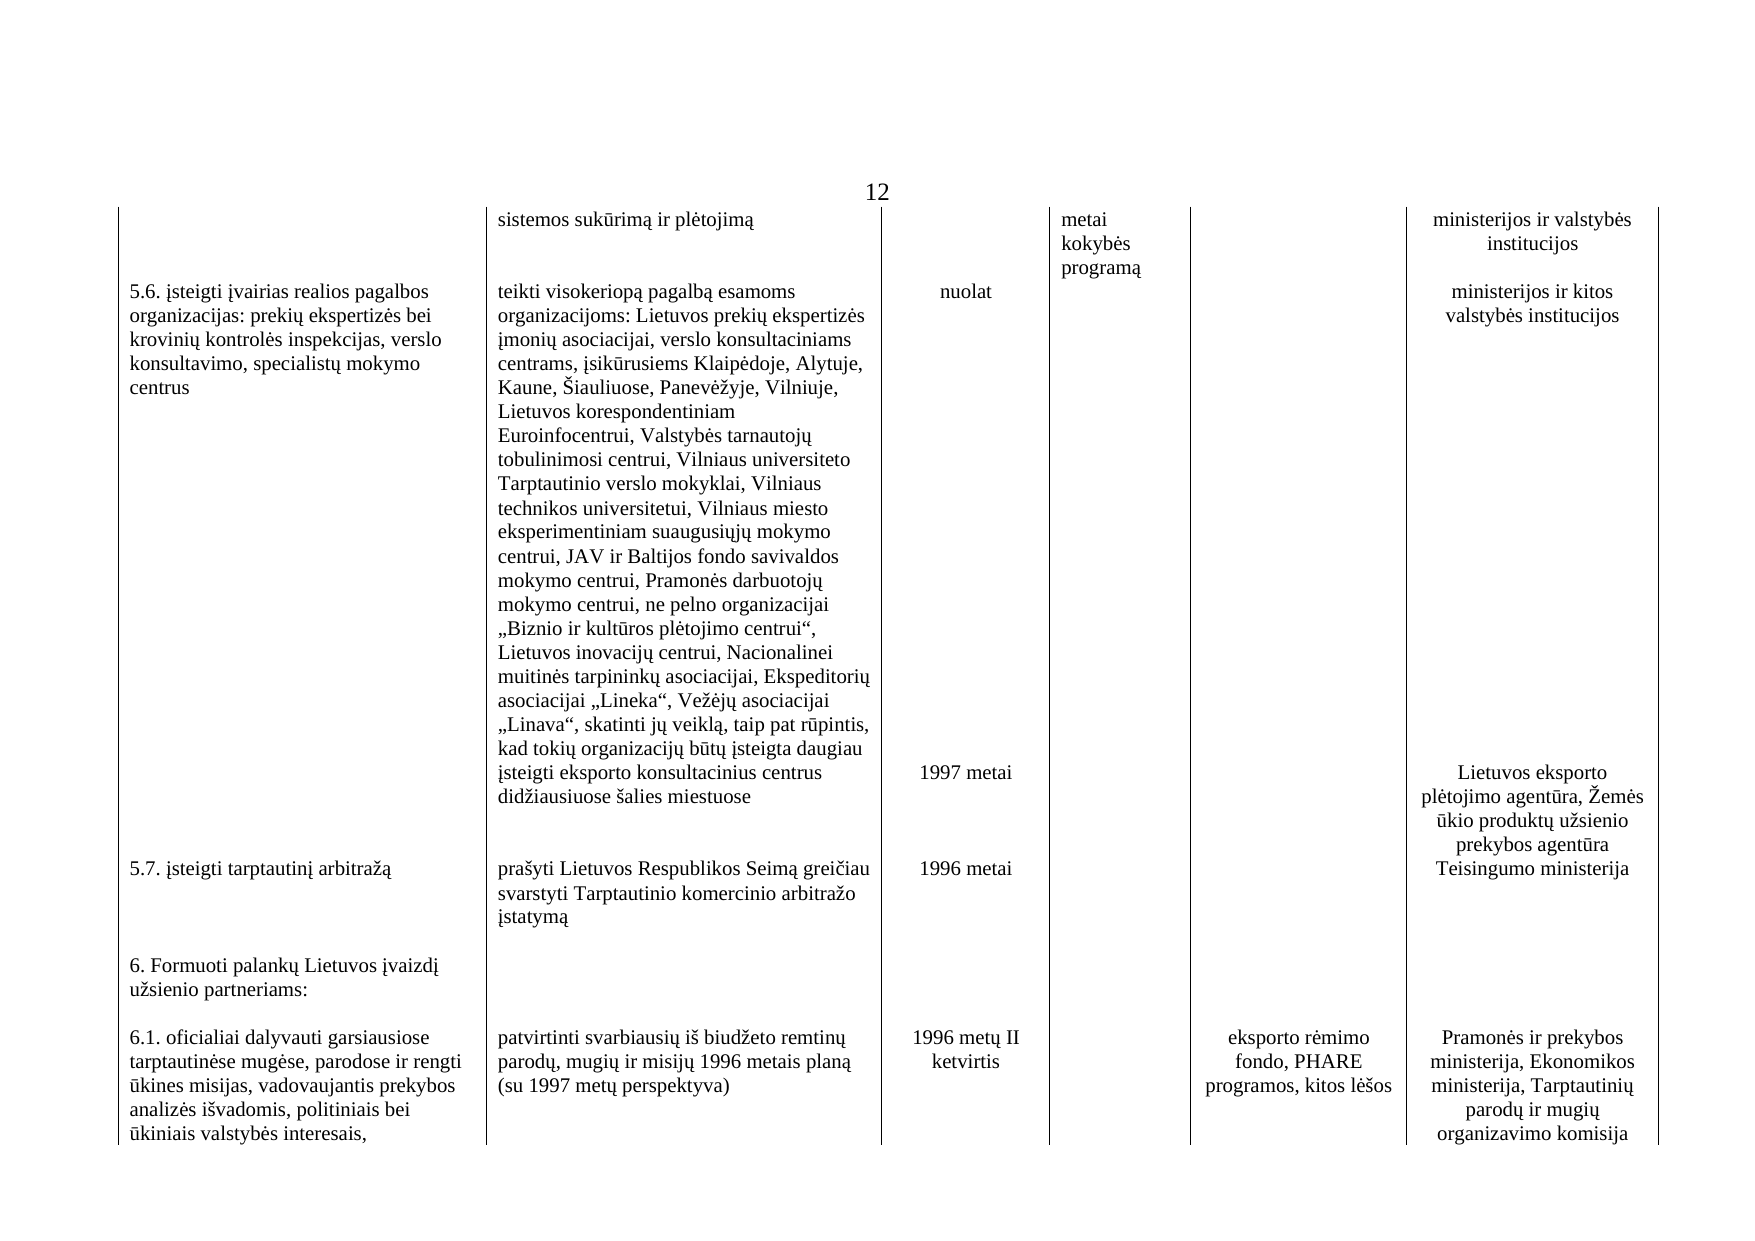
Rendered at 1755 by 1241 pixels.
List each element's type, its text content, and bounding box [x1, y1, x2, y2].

table_cell [1191, 856, 1406, 953]
table_cell [882, 953, 1049, 1025]
table_cell [1191, 279, 1406, 760]
table_cell Lietuvos eksporto plėtojimo agentūra, Žemės ūkio produktų užsienio prekybos agentūra [1407, 760, 1658, 856]
table_cell [1050, 279, 1190, 760]
table_cell [1407, 953, 1658, 1025]
table_cell 1997 metai [882, 760, 1049, 856]
table_cell [1191, 207, 1406, 279]
table_cell 1996 metų II ketvirtis [882, 1025, 1049, 1145]
table_cell 5.7. įsteigti tarptautinį arbitražą [119, 856, 486, 953]
table_cell prašyti Lietuvos Respublikos Seimą greičiau svarstyti Tarptautinio komercinio arbitražo įstatymą [487, 856, 881, 953]
table_cell [119, 760, 486, 856]
table_cell Teisingumo ministerija [1407, 856, 1658, 953]
table_cell [1050, 760, 1190, 856]
table_cell 1996 metai [882, 856, 1049, 953]
table_cell [1191, 953, 1406, 1025]
table_cell [487, 953, 881, 1025]
table_cell [1191, 760, 1406, 856]
table_cell nuolat [882, 279, 1049, 760]
table_cell [882, 207, 1049, 279]
table_cell sistemos sukūrimą ir plėtojimą [487, 207, 881, 279]
table_cell 6.1. oficialiai dalyvauti garsiausiose tarptautinėse mugėse, parodose ir rengti ūkines misijas, vadovaujantis prekybos analizės išvadomis, politiniais bei ūkiniais valstybės interesais, [119, 1025, 486, 1145]
table_cell įsteigti eksporto konsultacinius centrus didžiausiuose šalies miestuose [487, 760, 881, 856]
table_cell [119, 207, 486, 279]
table_cell 6. Formuoti palankų Lietuvos įvaizdį užsienio partneriams: [119, 953, 486, 1025]
table_cell [1050, 856, 1190, 953]
table_cell metai kokybės programą [1050, 207, 1190, 279]
table_cell ministerijos ir valstybės institucijos [1407, 207, 1658, 279]
table_cell 5.6. įsteigti įvairias realios pagalbos organizacijas: prekių ekspertizės bei krovinių kontrolės inspekcijas, verslo konsultavimo, specialistų mokymo centrus [119, 279, 486, 760]
table_cell Pramonės ir prekybos ministerija, Ekonomikos ministerija, Tarptautinių parodų ir mugių organizavimo komisija [1407, 1025, 1658, 1145]
table_cell ministerijos ir kitos valstybės institucijos [1407, 279, 1658, 760]
table_cell patvirtinti svarbiausių iš biudžeto remtinų parodų, mugių ir misijų 1996 metais planą (su 1997 metų perspektyva) [487, 1025, 881, 1145]
table_cell teikti visokeriopą pagalbą esamoms organizacijoms: Lietuvos prekių ekspertizės įmonių asociacijai, verslo konsultaciniams centrams, įsikūrusiems Klaipėdoje, Alytuje, Kaune, Šiauliuose, Panevėžyje, Vilniuje, Lietuvos korespondentiniam Euroinfocentrui, Valstybės tarnautojų tobulinimosi centrui, Vilniaus universiteto Tarptautinio verslo mokyklai, Vilniaus technikos universitetui, Vilniaus miesto eksperimentiniam suaugusiųjų mokymo centrui, JAV ir Baltijos fondo savivaldos mokymo centrui, Pramonės darbuotojų mokymo centrui, ne pelno organizacijai „Biznio ir kultūros plėtojimo centrui“, Lietuvos inovacijų centrui, Nacionalinei muitinės tarpininkų asociacijai, Ekspeditorių asociacijai „Lineka“, Vežėjų asociacijai „Linava“, skatinti jų veiklą, taip pat rūpintis, kad tokių organizacijų būtų įsteigta daugiau [487, 279, 881, 760]
table_cell [1050, 1025, 1190, 1145]
table_cell eksporto rėmimo fondo, PHARE programos, kitos lėšos [1191, 1025, 1406, 1145]
table_cell [1050, 953, 1190, 1025]
